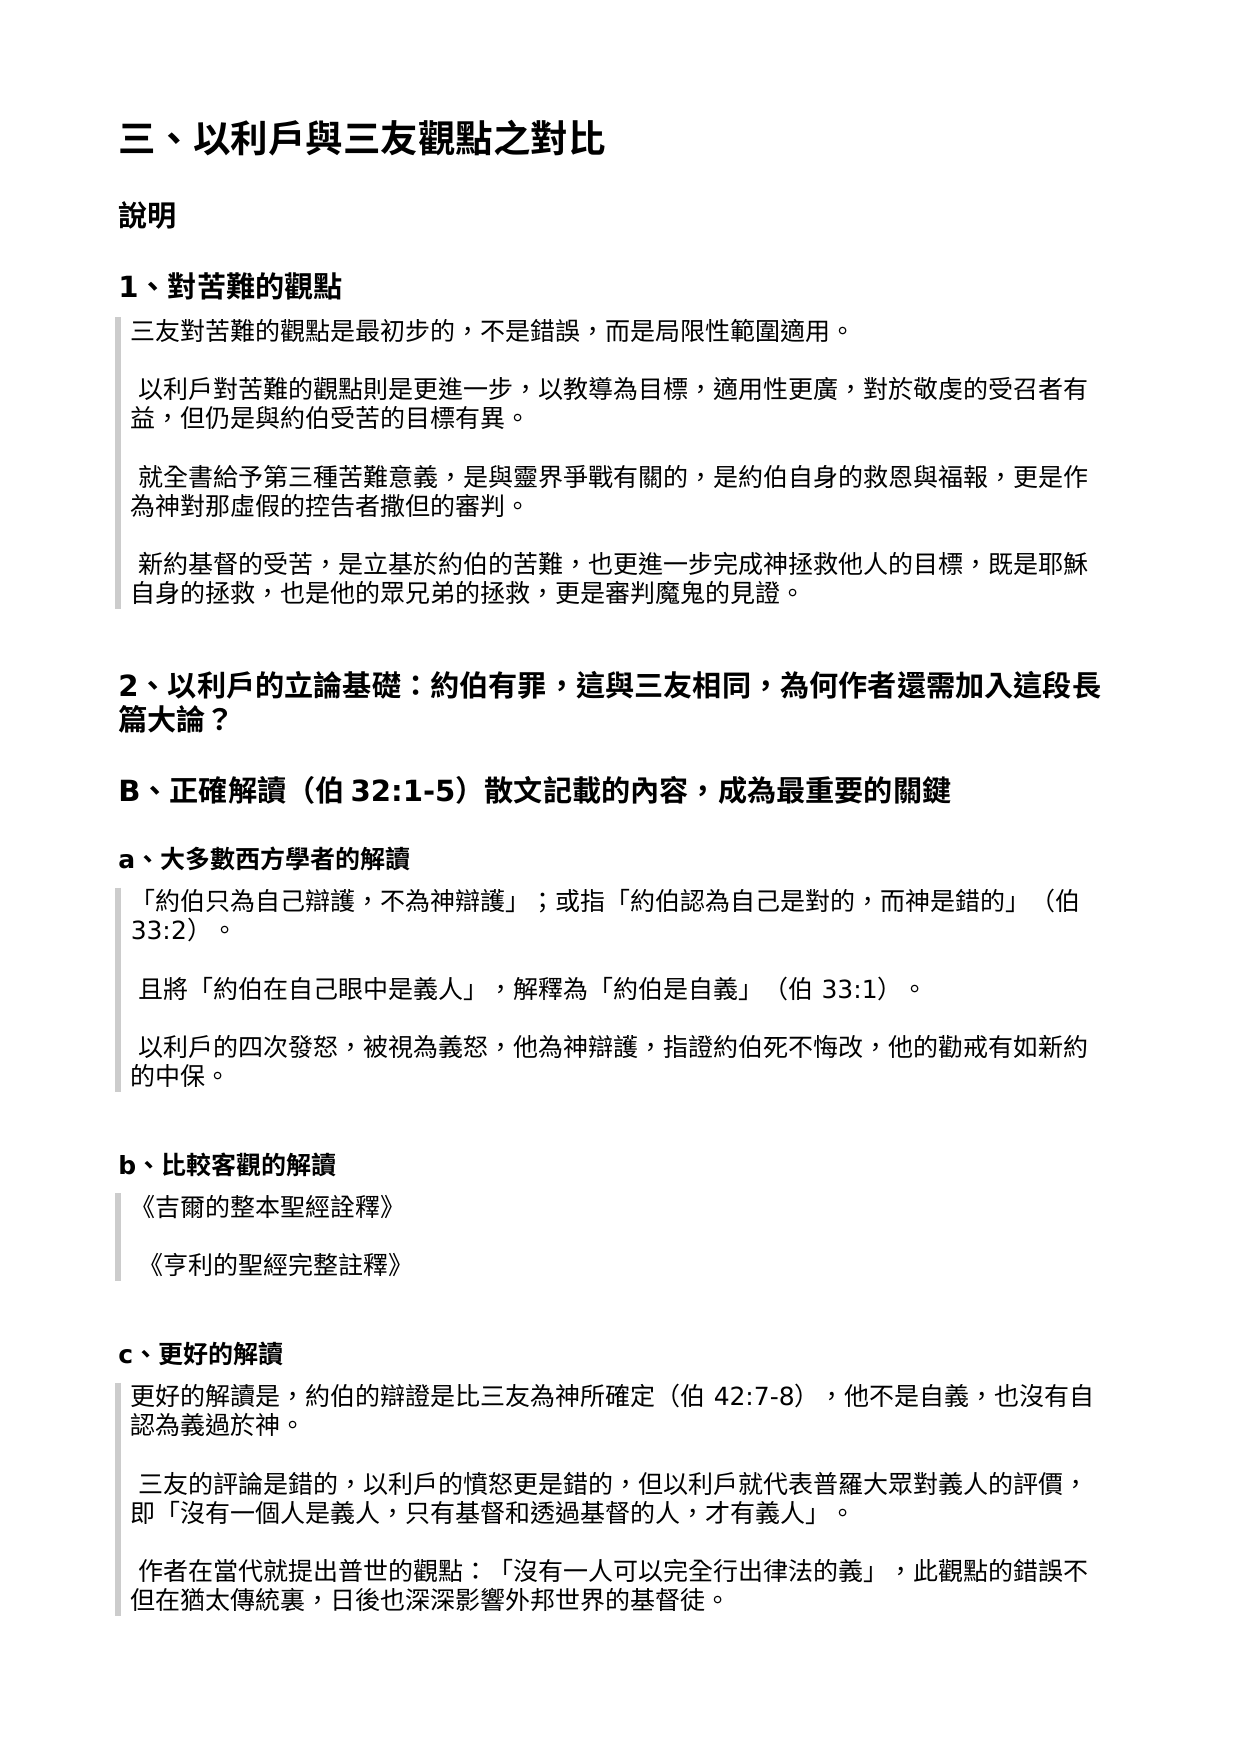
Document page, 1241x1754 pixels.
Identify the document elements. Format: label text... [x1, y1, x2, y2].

subtitle b、比較客觀的解讀 [118, 1152, 1122, 1181]
subtitle 說明 [118, 199, 1122, 233]
table_header 《吉爾的整本聖經詮釋》 《亨利的聖經完整註釋》 [121, 1193, 1122, 1281]
subtitle 1、對苦難的觀點 [118, 271, 1122, 305]
table_header 「約伯只為自己辯護，不為神辯護」；或指「約伯認為自己是對的，而神是錯的」（伯 33:2）。 且將「約伯在自己眼中是義人」，解釋為「約伯是自義」（伯 33:1）。 以利戶的四次發怒，被視為義怒，他為神辯護，指證約伯死不悔改，他的勸戒有如新約的中保。 [121, 888, 1122, 1092]
subtitle c、更好的解讀 [118, 1341, 1122, 1370]
subtitle 2、以利戶的立論基礎：約伯有罪，這與三友相同，為何作者還需加入這段長篇大論？ [118, 669, 1122, 737]
subtitle a、大多數西方學者的解讀 [118, 846, 1122, 875]
subtitle B、正確解讀（伯32:1-5）散文記載的內容，成為最重要的關鍵 [118, 774, 1122, 808]
subtitle 三、以利戶與三友觀點之對比 [118, 118, 1122, 162]
table_header 更好的解讀是，約伯的辯證是比三友為神所確定（伯 42:7-8），他不是自義，也沒有自認為義過於神。 三友的評論是錯的，以利戶的憤怒更是錯的，但以利戶就代表普羅大眾對義人的評價，即「沒有一個人是義人，只有基督和透過基督的人，才有義人」。 作者在當代就提出普世的觀點：「沒有一人可以完全行出律法的義」，此觀點的錯誤不但在猶太傳統裏，日後也深深影響外邦世界的基督徒。 [121, 1383, 1122, 1616]
table_header 三友對苦難的觀點是最初步的，不是錯誤，而是局限性範圍適用。 以利戶對苦難的觀點則是更進一步，以教導為目標，適用性更廣，對於敬虔的受召者有益，但仍是與約伯受苦的目標有異。 就全書給予第三種苦難意義，是與靈界爭戰有關的，是約伯自身的救恩與福報，更是作為神對那虛假的控告者撒但的審判。 新約基督的受苦，是立基於約伯的苦難，也更進一步完成神拯救他人的目標，既是耶穌自身的拯救，也是他的眾兄弟的拯救，更是審判魔鬼的見證。 [121, 317, 1122, 609]
